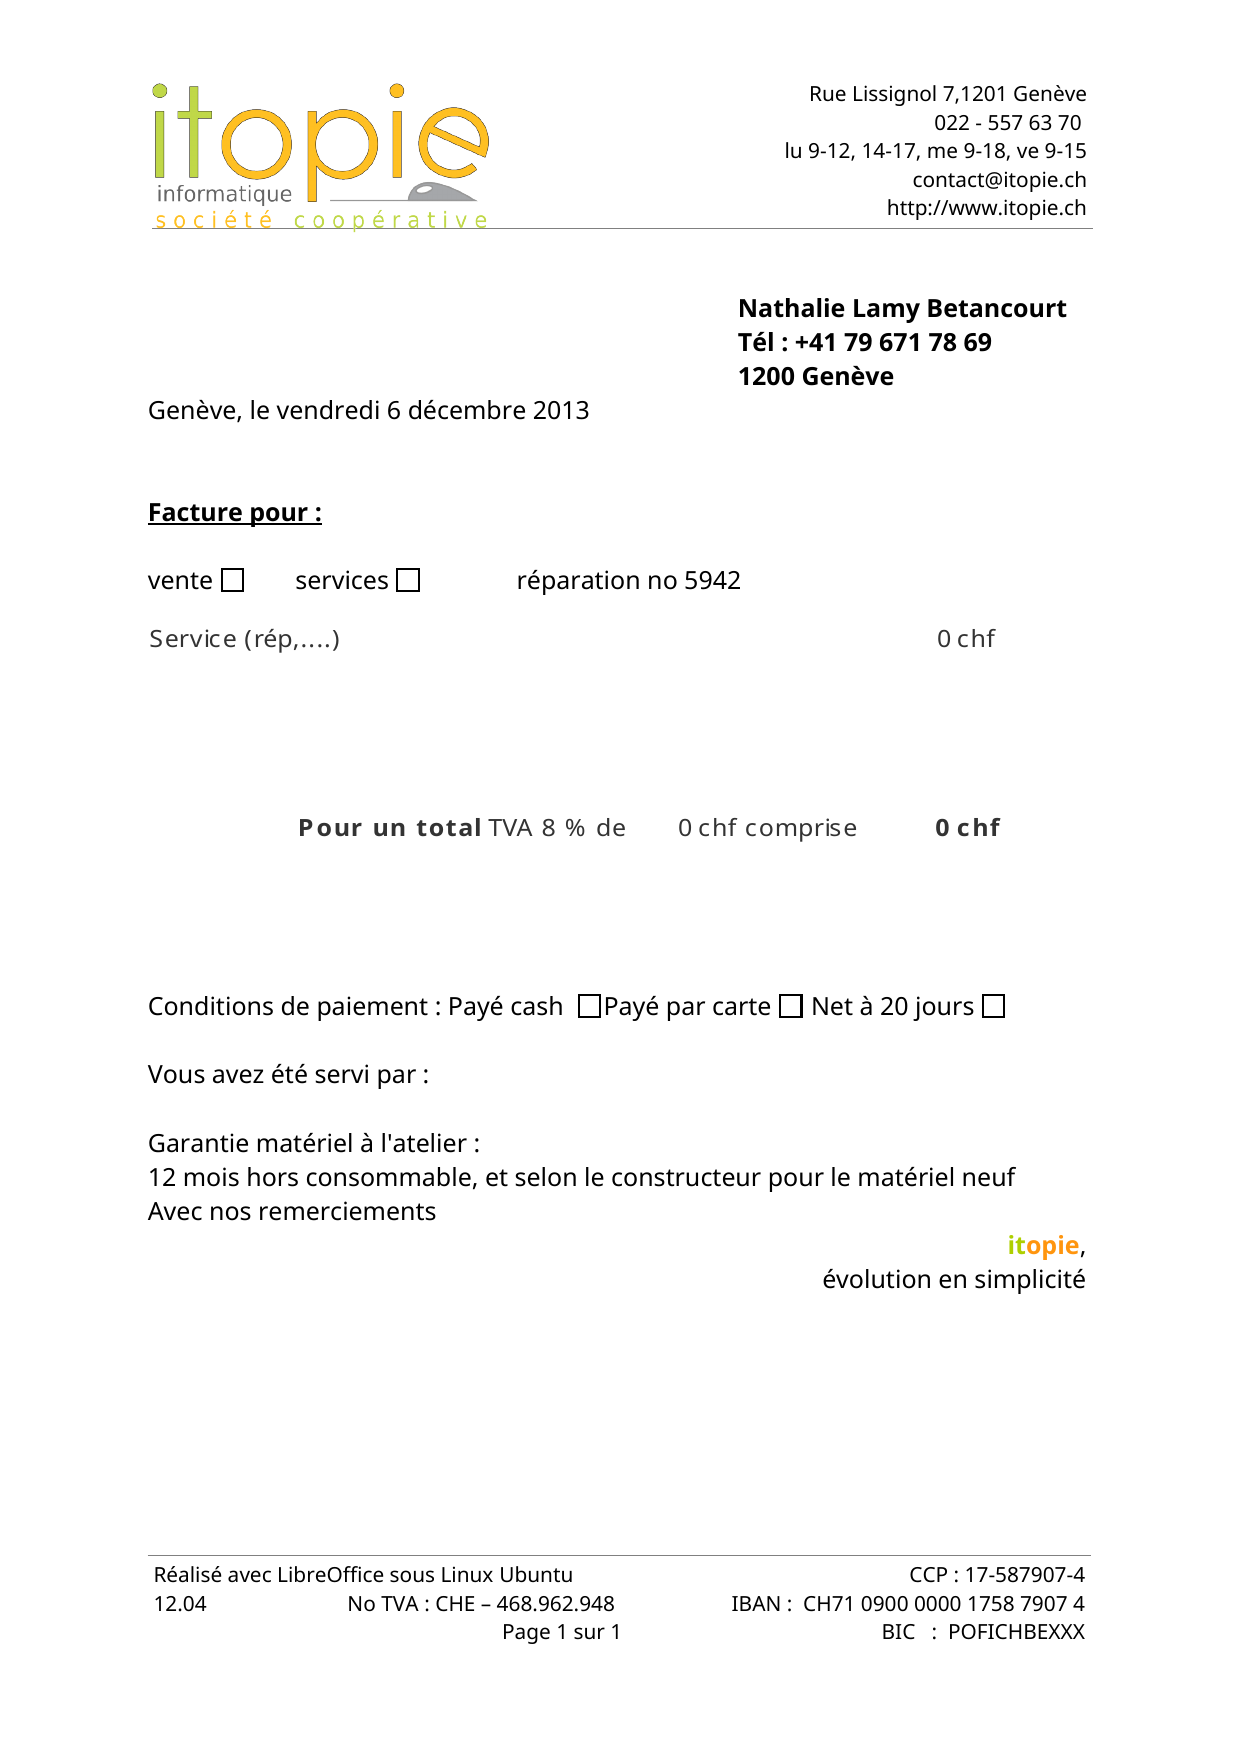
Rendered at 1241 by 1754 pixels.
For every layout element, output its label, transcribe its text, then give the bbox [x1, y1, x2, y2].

text Nathalie Lamy Betancourt [148, 290, 1093, 324]
text itopie, [148, 1227, 1093, 1262]
text 12 mois hors consommable, et selon le constructeur pour le matériel neuf [148, 1159, 1093, 1193]
text vente services réparation no 5942 [148, 563, 1093, 597]
text Genève, le vendredi 6 décembre 2013 [148, 392, 1093, 427]
text Tél : +41 79 671 78 69 [148, 324, 1093, 358]
text Avec nos remerciements [148, 1193, 1093, 1227]
text évolution en simplicité [148, 1262, 1093, 1296]
text 1200 Genève [148, 358, 1093, 392]
text Vous avez été servi par : [148, 1057, 1093, 1091]
text Facture pour : [148, 495, 1093, 529]
picture [138, 72, 500, 244]
text Conditions de paiement : Payé cash Payé par carte Net à 20 jours [148, 989, 1093, 1023]
text Garantie matériel à l'atelier : [148, 1125, 1093, 1159]
